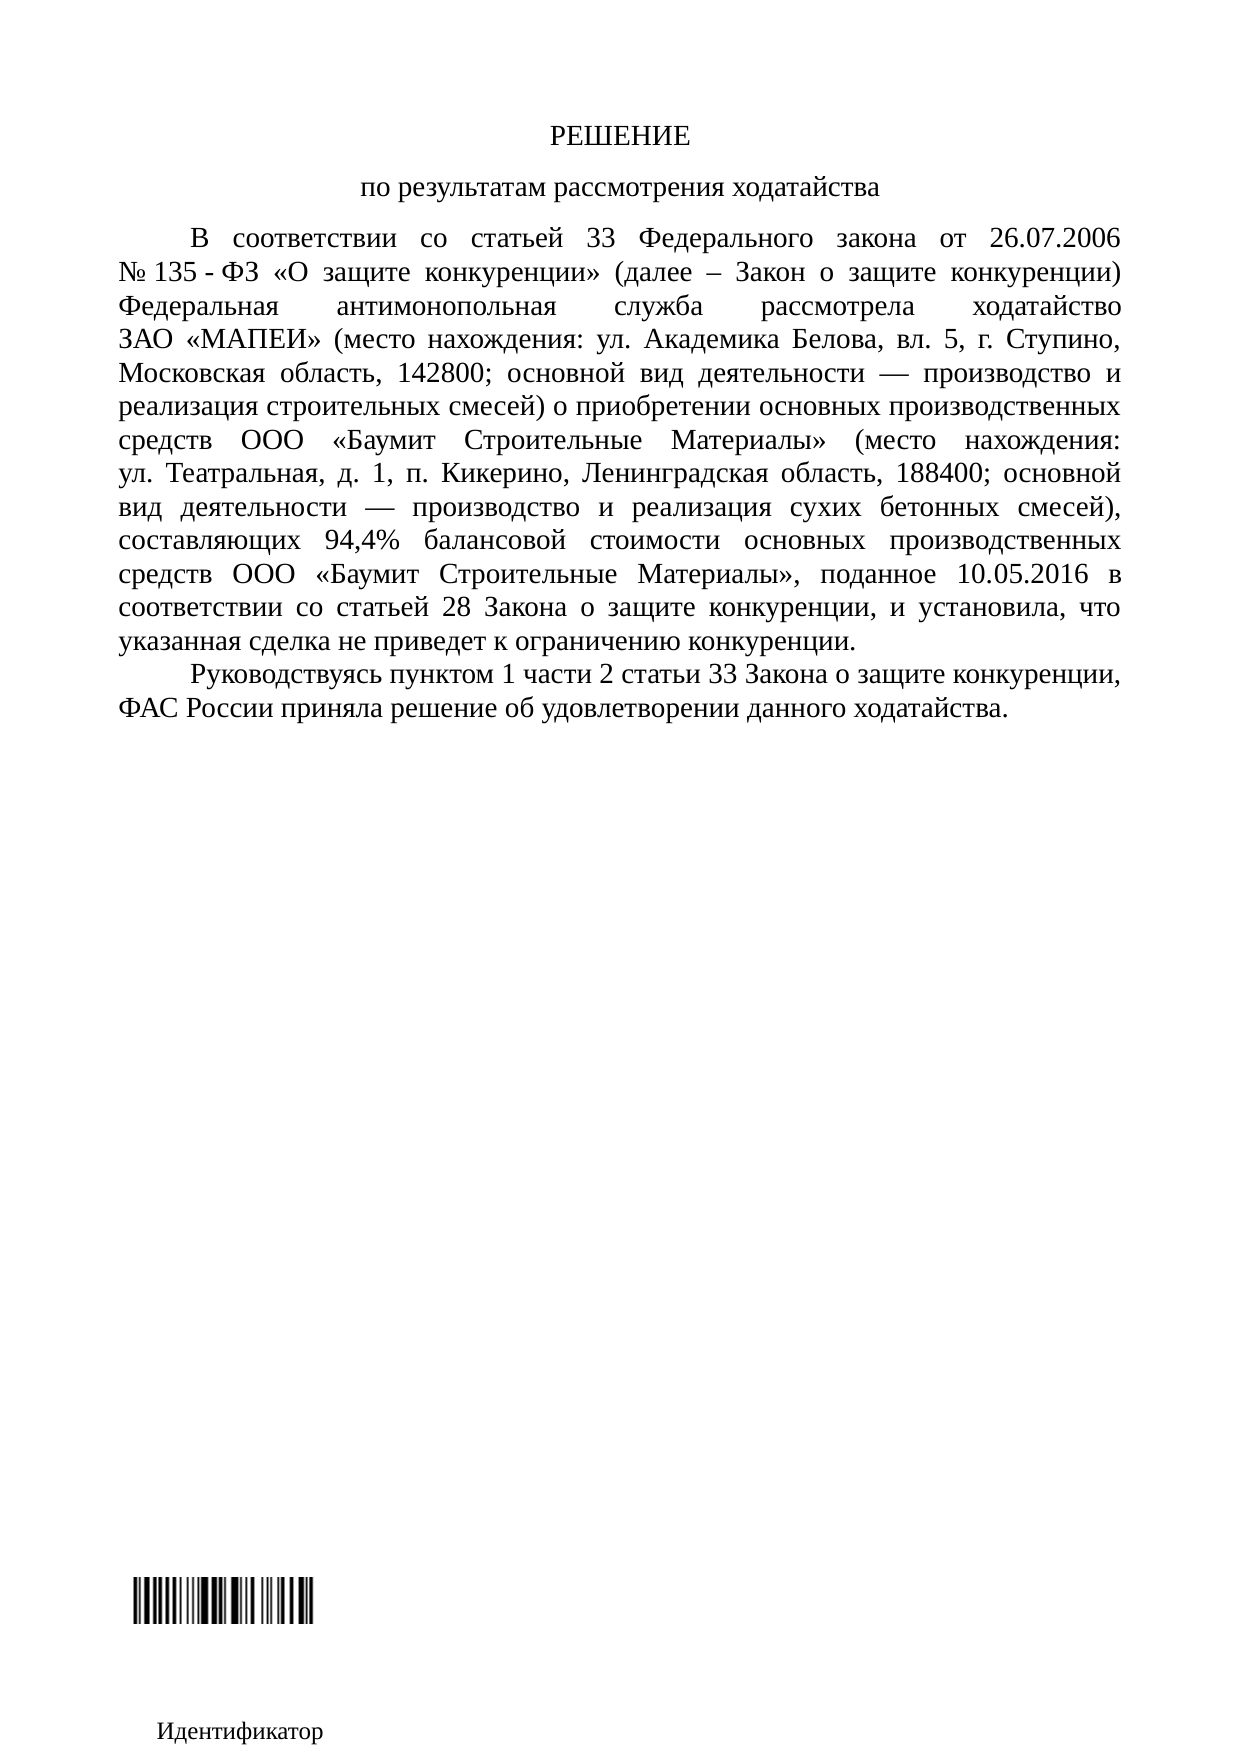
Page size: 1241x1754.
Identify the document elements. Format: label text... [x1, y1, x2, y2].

text В соответствии со статьей 33 Федерального закона от 26.07.2006 № 135 - ФЗ «О защите конкуренции» (далее – Закон о защите конкуренции) Федеральная антимонопольная служба рассмотрела ходатайство ЗАО «МАПЕИ» (место нахождения: ул. Академика Белова, вл. 5, г. Ступино, Московская область, 142800; основной вид деятельности — производство и реализация строительных смесей) о приобретении основных производственных средств ООО «Баумит Строительные Материалы» (место нахождения: ул. Театральная, д. 1, п. Кикерино, Ленинградская область, 188400; основной вид деятельности — производство и реализация сухих бетонных смесей), составляющих 94,4% балансовой стоимости основных производственных средств ООО «Баумит Строительные Материалы», поданное 10.05.2016 в соответствии со статьей 28 Закона о защите конкуренции, и установила, что указанная сделка не приведет к ограничению конкуренции. [118, 221, 1122, 657]
text РЕШЕНИЕ [118, 118, 1122, 152]
picture [118, 1577, 331, 1624]
text по результатам рассмотрения ходатайства [118, 169, 1122, 203]
text Руководствуясь пунктом 1 части 2 статьи 33 Закона о защите конкуренции, ФАС России приняла решение об удовлетворении данного ходатайства. [118, 657, 1122, 724]
